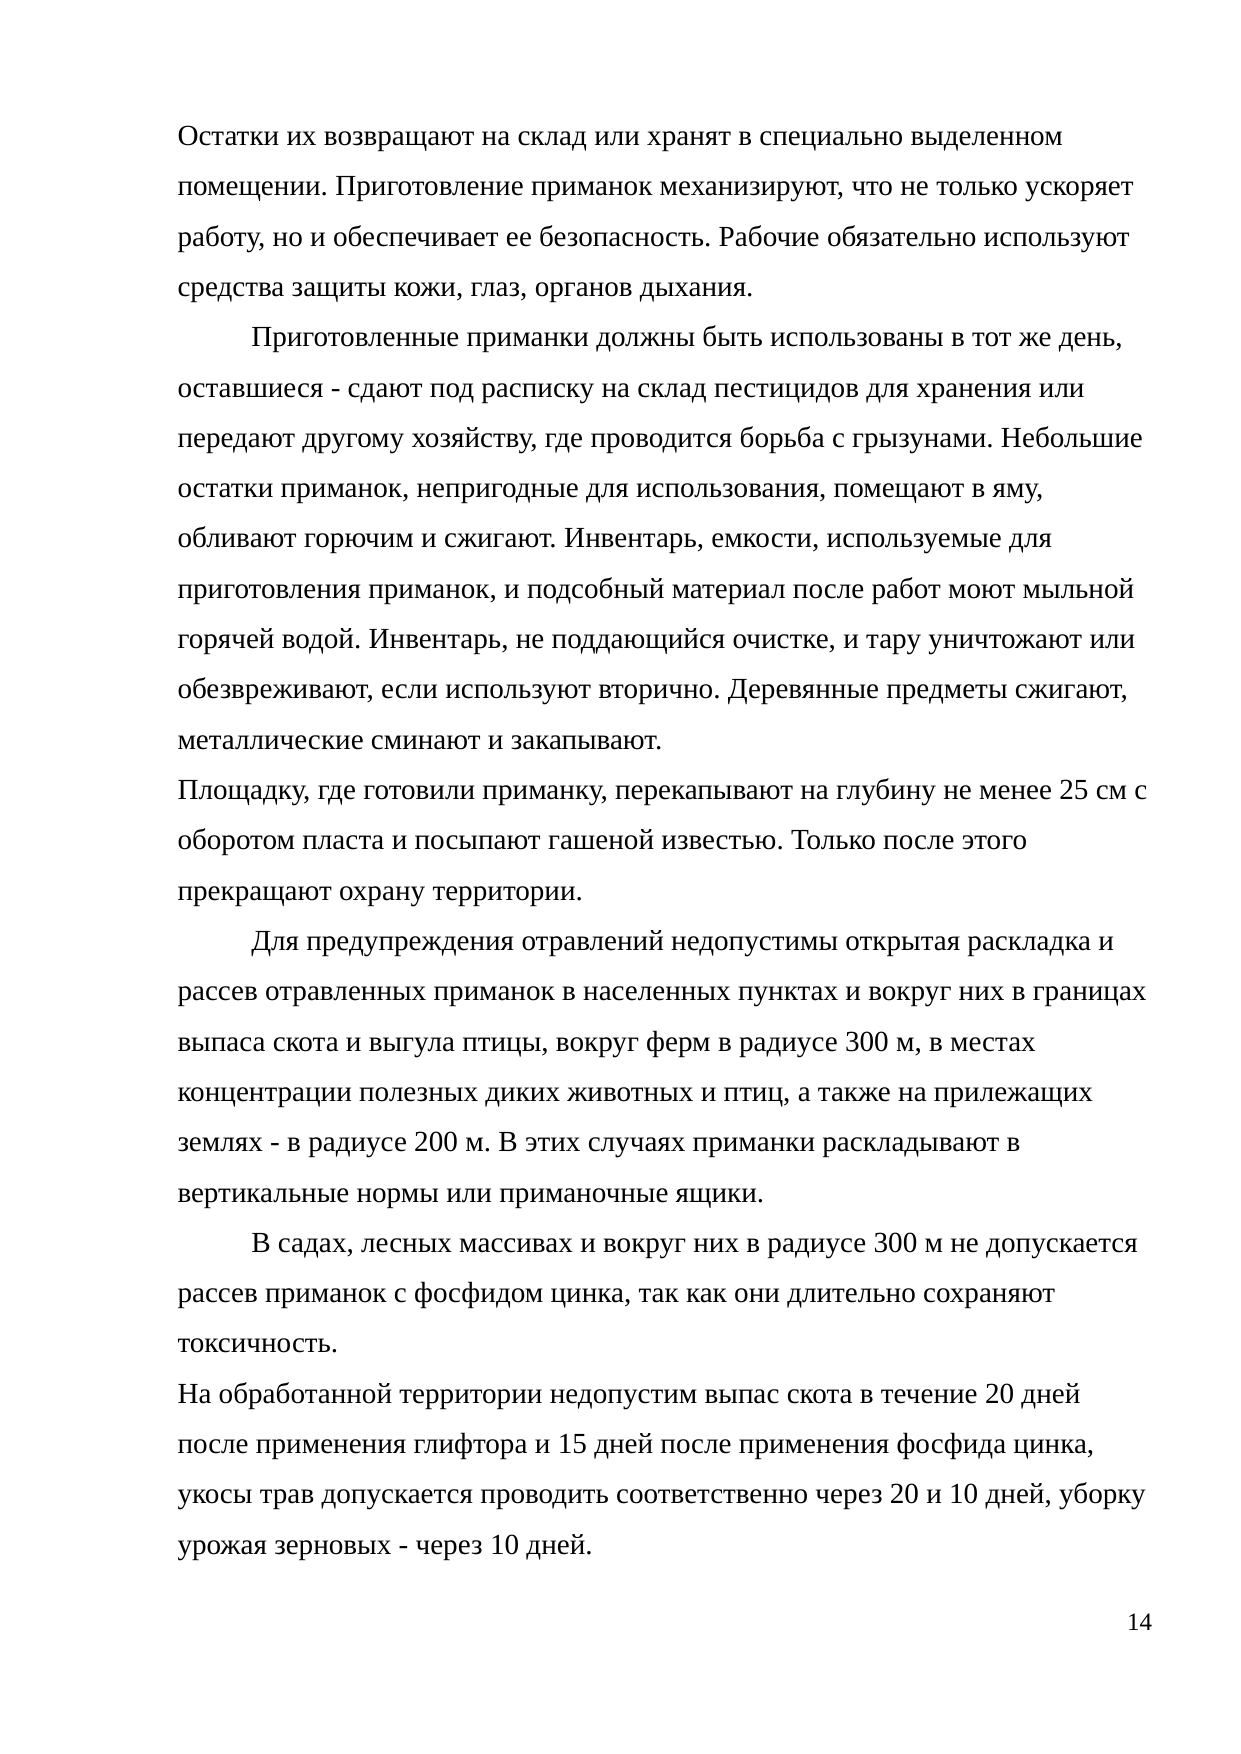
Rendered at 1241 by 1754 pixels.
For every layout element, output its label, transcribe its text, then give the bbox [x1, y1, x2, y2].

text Для предупреждения отравлений недопустимы открытая раскладка и рассев отравленных приманок в населенных пунктах и вокруг них в границах выпаса скота и выгула птицы, вокруг ферм в радиусе 300 м, в местах концентрации полезных диких животных и птиц, а также на прилежащих землях - в радиусе 200 м. В этих случаях приманки раскладывают в вертикальные нормы или приманочные ящики. [177, 923, 1152, 1208]
list Площадку, где готовили приманку, перекапывают на глубину не менее 25 см с оборотом пласта и посыпают гашеной известью. Только после этого прекращают охрану территории. [177, 772, 1152, 906]
text Приготовленные приманки должны быть использованы в тот же день, оставшиеся - сдают под расписку на склад пестицидов для хранения или передают другому хозяйству, где проводится борьба с грызунами. Небольшие остатки приманок, непригодные для использования, помещают в яму, обливают горючим и сжигают. Инвентарь, емкости, используемые для приготовления приманок, и подсобный материал после работ моют мыльной горячей водой. Инвентарь, не поддающийся очистке, и тару уничтожают или обезвреживают, если используют вторично. Деревянные предметы сжигают, металлические сминают и закапывают. [177, 319, 1152, 755]
list На обработанной территории недопустим выпас скота в течение 20 дней после применения глифтора и 15 дней после применения фосфида цинка, укосы трав допускается проводить соответственно через 20 и 10 дней, уборку урожая зерновых - через 10 дней. [177, 1376, 1152, 1560]
text В садах, лесных массивах и вокруг них в радиусе 300 м не допускается рассев приманок с фосфидом цинка, так как они длительно сохраняют токсичность. [177, 1225, 1152, 1359]
text Остатки их возвращают на склад или хранят в специально выделенном помещении. Приготовление приманок механизируют, что не только ускоряет работу, но и обеспечивает ее безопасность. Рабочие обязательно используют средства защиты кожи, глаз, органов дыхания. [177, 118, 1152, 303]
